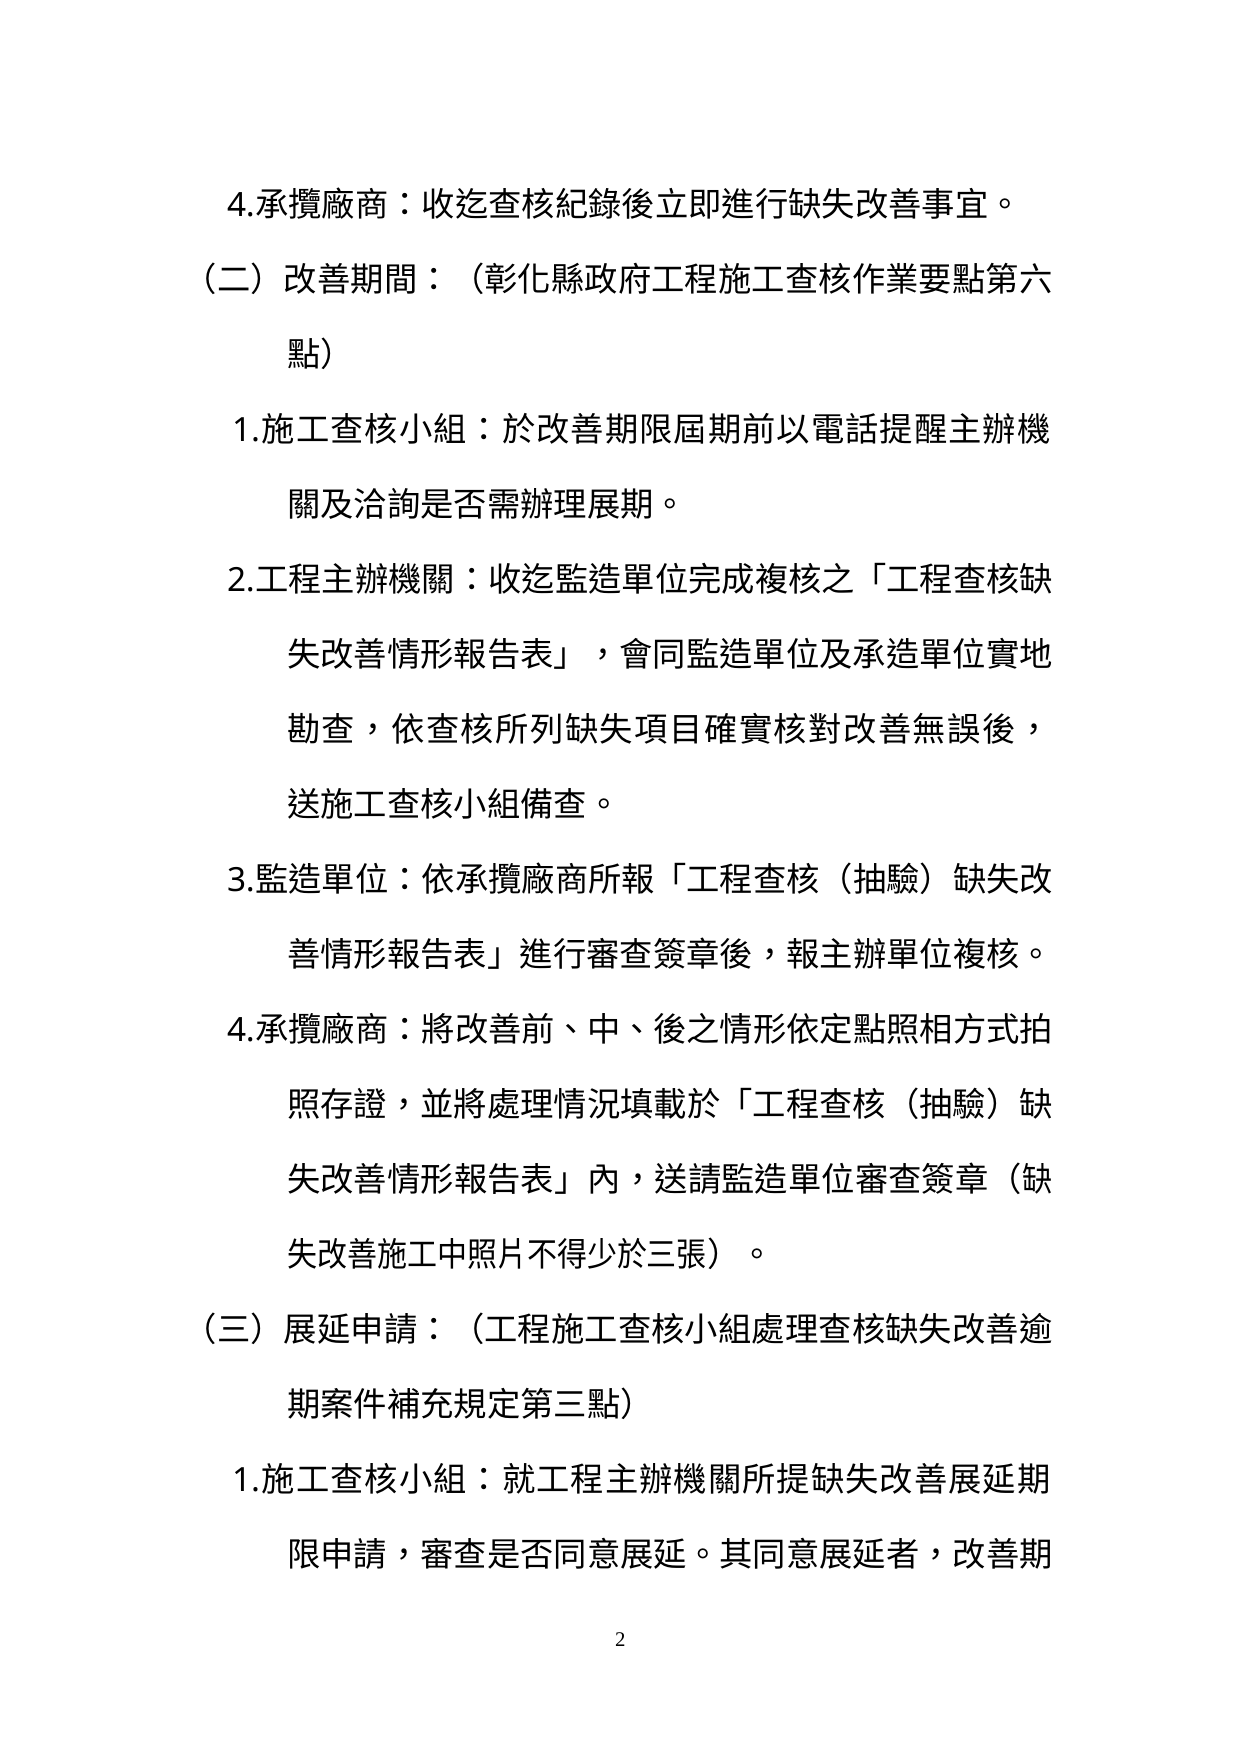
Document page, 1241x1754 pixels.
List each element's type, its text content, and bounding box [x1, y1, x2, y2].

text 3.監造單位：依承攬廠商所報「工程查核（抽驗）缺失改善情形報告表」進行審查簽章後，報主辦單位複核。 [183, 839, 1053, 989]
text 4.承攬廠商：收迄查核紀錄後立即進行缺失改善事宜。 [183, 164, 1053, 239]
text 2.工程主辦機關：收迄監造單位完成複核之「工程查核缺失改善情形報告表」，會同監造單位及承造單位實地勘查，依查核所列缺失項目確實核對改善無誤後，送施工查核小組備查。 [183, 539, 1053, 839]
text （三）展延申請：（工程施工查核小組處理查核缺失改善逾期案件補充規定第三點） [183, 1289, 1053, 1439]
text 1.施工查核小組：就工程主辦機關所提缺失改善展延期限申請，審查是否同意展延。其同意展延者，改善期 [183, 1439, 1053, 1589]
text 4.承攬廠商：將改善前、中、後之情形依定點照相方式拍照存證，並將處理情況填載於「工程查核（抽驗）缺失改善情形報告表」內，送請監造單位審查簽章（缺失改善施工中照片不得少於三張）。 [183, 989, 1053, 1289]
text （二）改善期間：（彰化縣政府工程施工查核作業要點第六點） [183, 239, 1053, 389]
text 1.施工查核小組：於改善期限屆期前以電話提醒主辦機關及洽詢是否需辦理展期。 [183, 389, 1053, 539]
